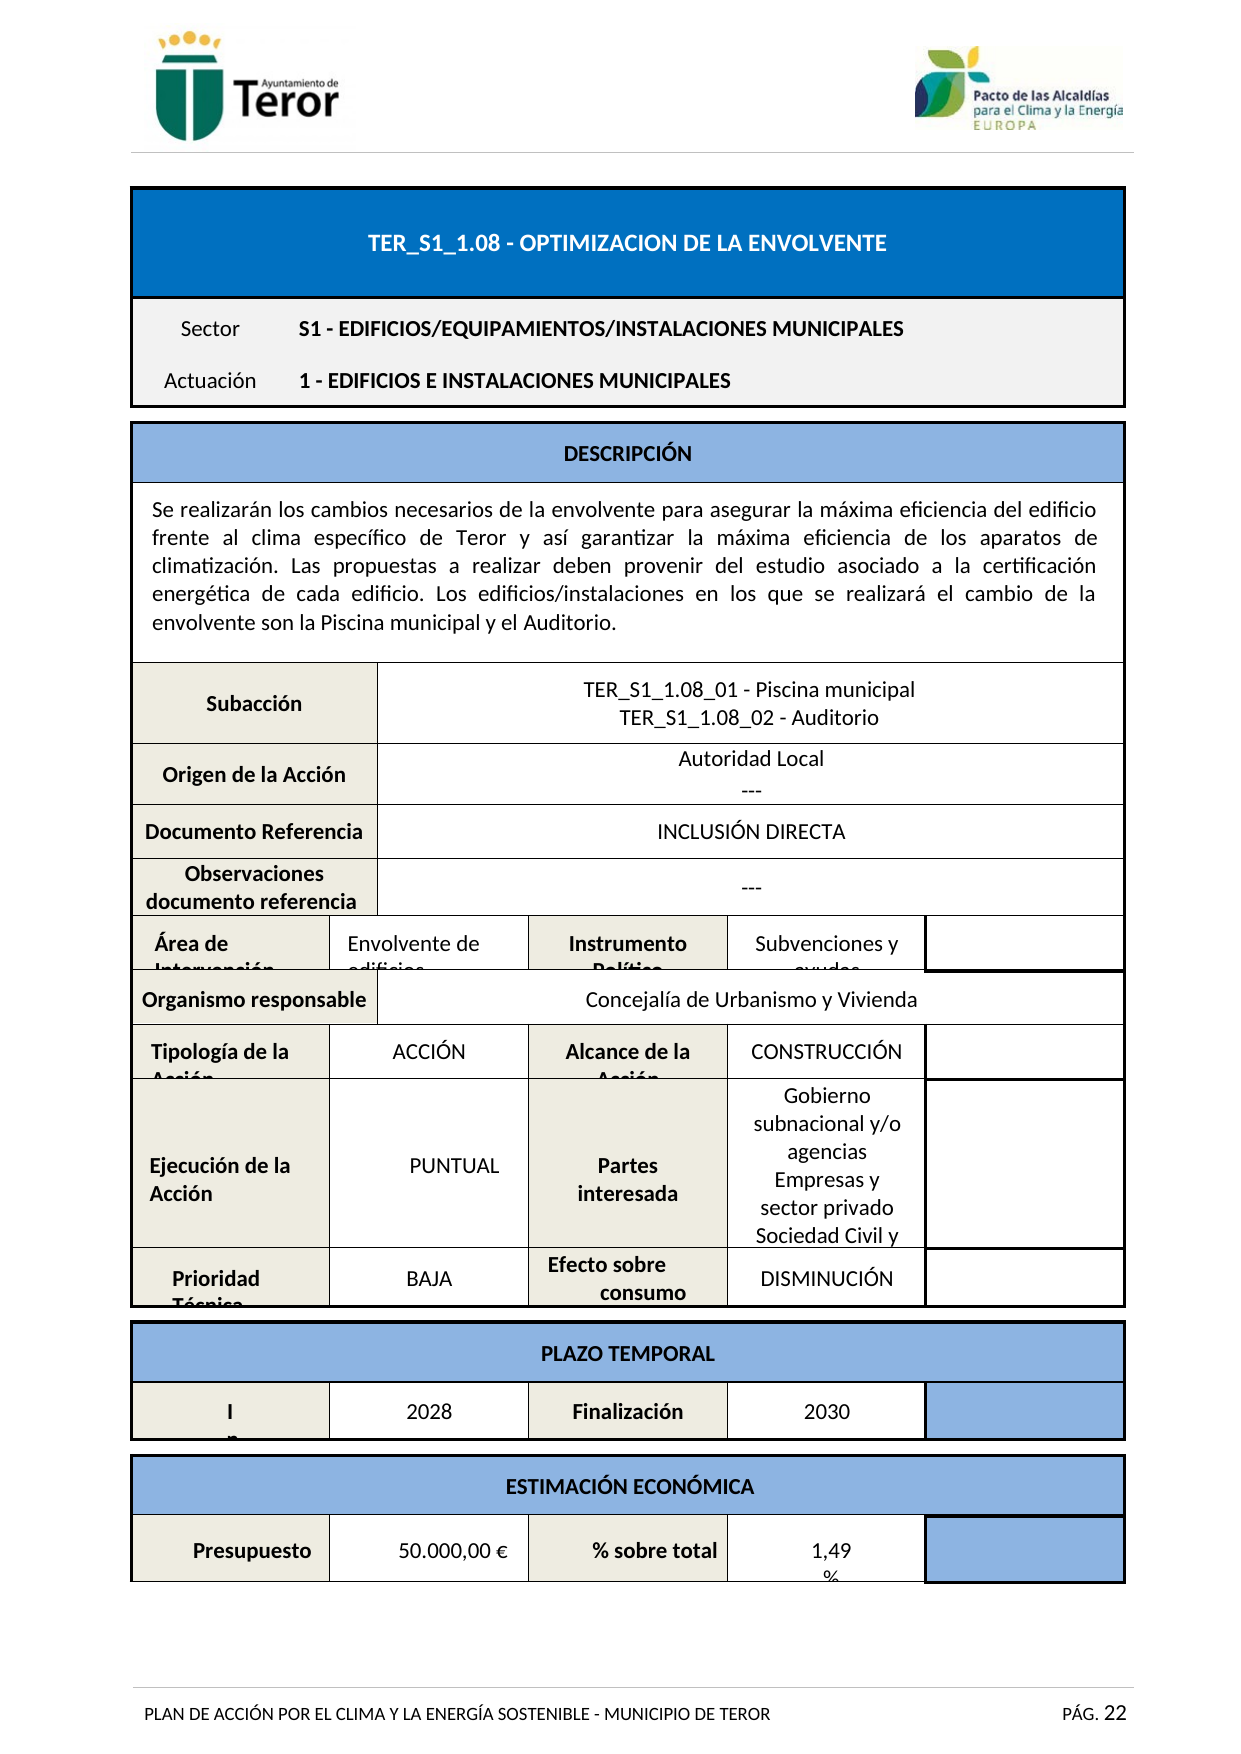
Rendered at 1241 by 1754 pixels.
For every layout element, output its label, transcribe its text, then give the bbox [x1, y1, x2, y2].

table_cell Autoridad Local --- [378, 744, 1123, 804]
table_cell ESTIMACIÓN ECONÓMICA [133, 1457, 1123, 1514]
table_cell Subvenciones y ayudas [728, 916, 924, 969]
table_cell Partes interesada [529, 1079, 727, 1247]
table_cell [927, 916, 1123, 969]
picture [915, 46, 1123, 130]
table_cell Presupuesto [133, 1515, 329, 1581]
table_cell [927, 1025, 1123, 1078]
table_cell Alcance de la Acción [529, 1025, 727, 1078]
table_cell ACCIÓN [330, 1025, 528, 1078]
table_cell 50.000,00 € [330, 1515, 528, 1581]
table_cell Instrumento Político [529, 916, 727, 969]
table_cell CONSTRUCCIÓN [728, 1025, 924, 1078]
table_cell Sector [133, 299, 277, 355]
table_cell DESCRIPCIÓN [133, 424, 1123, 482]
table_cell [131, 408, 1124, 421]
table_cell % sobre total [529, 1515, 727, 1581]
table_cell Finalización [529, 1383, 727, 1438]
table_cell 2030 [728, 1383, 924, 1438]
table_cell [927, 1250, 1123, 1305]
table_cell INCLUSIÓN DIRECTA [378, 805, 1123, 858]
table_cell Observaciones documento referencia [133, 859, 377, 915]
table_cell [927, 1383, 1123, 1438]
table_cell 2028 [330, 1383, 528, 1438]
table_cell Ejecución de la Acción [133, 1079, 329, 1247]
table_cell Área de Intervención [133, 916, 329, 969]
table_cell [872, 355, 1123, 405]
table_cell Concejalía de Urbanismo y Vivienda [378, 970, 1123, 1023]
table_cell Actuación [133, 355, 277, 405]
table_cell Envolvente de edificios [330, 916, 528, 969]
table_cell Organismo responsable [133, 970, 377, 1023]
table_cell TER_S1_1.08_01 - Piscina municipal TER_S1_1.08_02 - Auditorio [378, 663, 1123, 743]
table_cell PLAZO TEMPORAL [133, 1324, 1123, 1381]
table_cell --- [378, 859, 1123, 915]
table_cell PUNTUAL [330, 1079, 528, 1247]
table_cell Subacción [133, 663, 377, 743]
table_cell Se realizarán los cambios necesarios de la envolvente para asegurar la máxima eficiencia del edificio frente al clima específico de Teror y así garantizar la máxima eficiencia de los aparatos de climatización. Las propuestas a realizar deben provenir del estudio asociado a la certificación energética de cada edificio. Los edificios/instalaciones en los que se realizará el cambio de la envolvente son la Piscina municipal y el Auditorio. [133, 483, 1123, 662]
table_cell DISMINUCIÓN [728, 1248, 924, 1305]
table_cell Prioridad Técnica [133, 1248, 329, 1305]
picture [144, 23, 356, 152]
table_cell 1,49% [728, 1515, 924, 1581]
table_cell Tipología de la Acción [133, 1025, 329, 1078]
table_cell Efecto sobre consumo de energía [529, 1248, 727, 1305]
table_cell Origen de la Acción [133, 744, 377, 804]
table_cell BAJA [330, 1248, 528, 1305]
table_cell Inicio [133, 1383, 329, 1438]
table_cell 1 - EDIFICIOS E INSTALACIONES MUNICIPALES [277, 355, 872, 405]
table_cell [927, 1518, 1123, 1581]
table_cell [927, 1081, 1123, 1247]
table_cell [131, 1441, 1124, 1454]
table_cell Documento Referencia [133, 805, 377, 858]
table_cell [131, 1308, 1124, 1320]
table_cell S1 - EDIFICIOS/EQUIPAMIENTOS/INSTALACIONES MUNICIPALES [277, 299, 1123, 355]
table_header TER_S1_1.08 - OPTIMIZACION DE LA ENVOLVENTE [133, 190, 1123, 296]
table_cell Gobierno subnacional y/o agencias Empresas y sector privado Sociedad Civil y ONGs Ciudadanía [728, 1079, 924, 1247]
